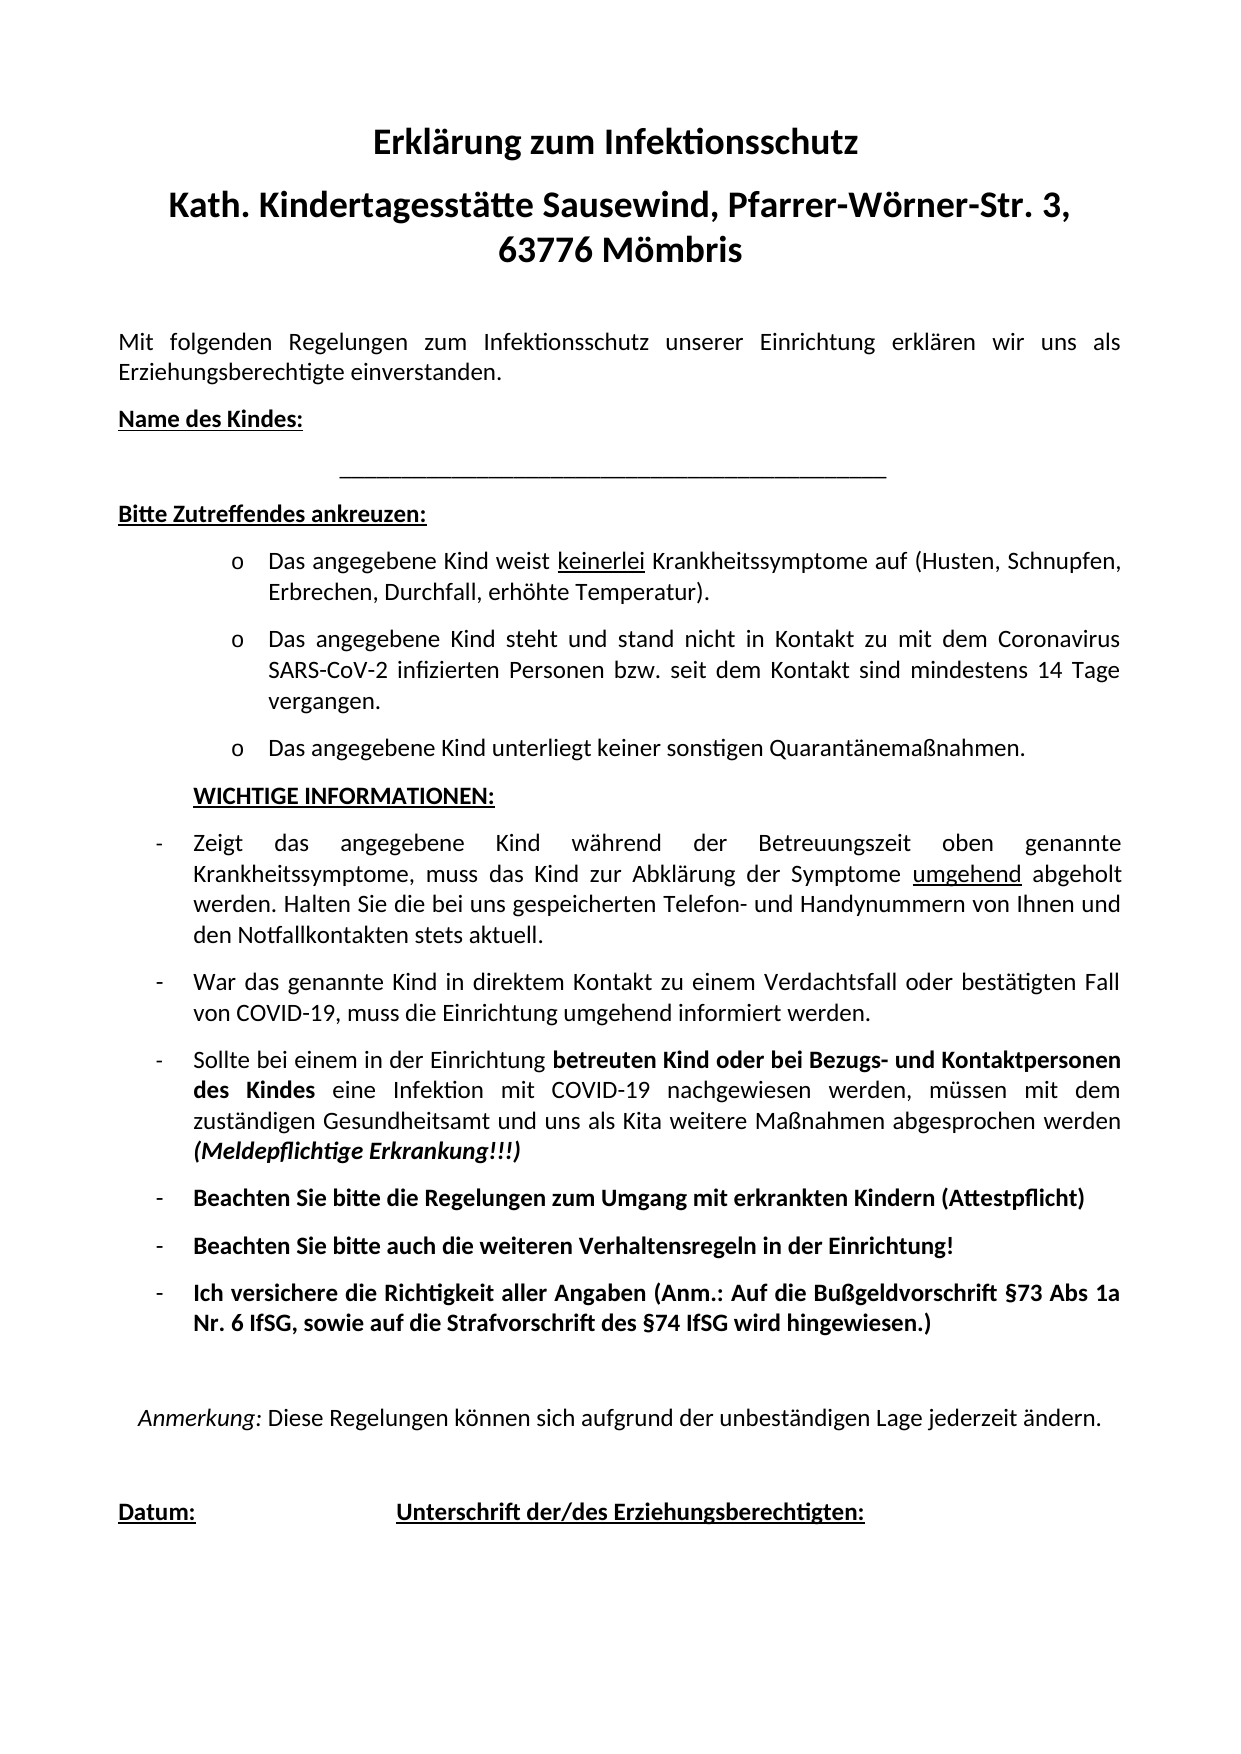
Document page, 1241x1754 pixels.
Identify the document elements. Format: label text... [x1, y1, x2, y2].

list Beachten Sie bitte die Regelungen zum Umgang mit erkrankten Kindern (Attestpflicht) [156, 1183, 1122, 1213]
text Name des Kindes: [118, 404, 1122, 434]
list Sollte bei einem in der Einrichtung betreuten Kind oder bei Bezugs- und Kontaktpersonen des Kindes eine Infektion mit COVID-19 nachgewiesen werden, müssen mit dem zuständigen Gesundheitsamt und uns als Kita weitere Maßnahmen abgesprochen werden (Meldepflichtige Erkrankung!!!) [156, 1044, 1122, 1166]
list Beachten Sie bitte auch die weiteren Verhaltensregeln in der Einrichtung! [156, 1230, 1122, 1260]
list Das angegebene Kind steht und stand nicht in Kontakt zu mit dem Coronavirus SARS-CoV-2 infizierten Personen bzw. seit dem Kontakt sind mindestens 14 Tage vergangen. [231, 623, 1122, 716]
list War das genannte Kind in direktem Kontakt zu einem Verdachtsfall oder bestätigten Fall von COVID-19, muss die Einrichtung umgehend informiert werden. [156, 966, 1122, 1027]
list Ich versichere die Richtigkeit aller Angaben (Anm.: Auf die Bußgeldvorschrift §73 Abs 1a Nr. 6 IfSG, sowie auf die Strafvorschrift des §74 IfSG wird hingewiesen.) [156, 1277, 1122, 1338]
list Das angegebene Kind unterliegt keiner sonstigen Quarantänemaßnahmen. [231, 732, 1122, 763]
text Erklärung zum Infektionsschutz [118, 118, 1122, 164]
text Datum: Unterschrift der/des Erziehungsberechtigten: [118, 1496, 1122, 1527]
text Anmerkung: Diese Regelungen können sich aufgrund der unbeständigen Lage jederzeit ändern. [118, 1402, 1122, 1432]
list WICHTIGE INFORMATIONEN: [193, 780, 1122, 811]
text Mit folgenden Regelungen zum Infektionsschutz unserer Einrichtung erklären wir uns als Erziehungsberechtigte einverstanden. [118, 326, 1122, 387]
text ____________________________________________ [118, 451, 1122, 481]
text Bitte Zutreffendes ankreuzen: [118, 498, 1122, 528]
list Zeigt das angegebene Kind während der Betreuungszeit oben genannte Krankheitssymptome, muss das Kind zur Abklärung der Symptome umgehend abgeholt werden. Halten Sie die bei uns gespeicherten Telefon- und Handynummern von Ihnen und den Notfallkontakten stets aktuell. [156, 827, 1122, 949]
text Kath. Kindertagesstätte Sausewind, Pfarrer-Wörner-Str. 3, 63776 Mömbris [118, 181, 1122, 272]
list Das angegebene Kind weist keinerlei Krankheitssymptome auf (Husten, Schnupfen, Erbrechen, Durchfall, erhöhte Temperatur). [231, 545, 1122, 607]
